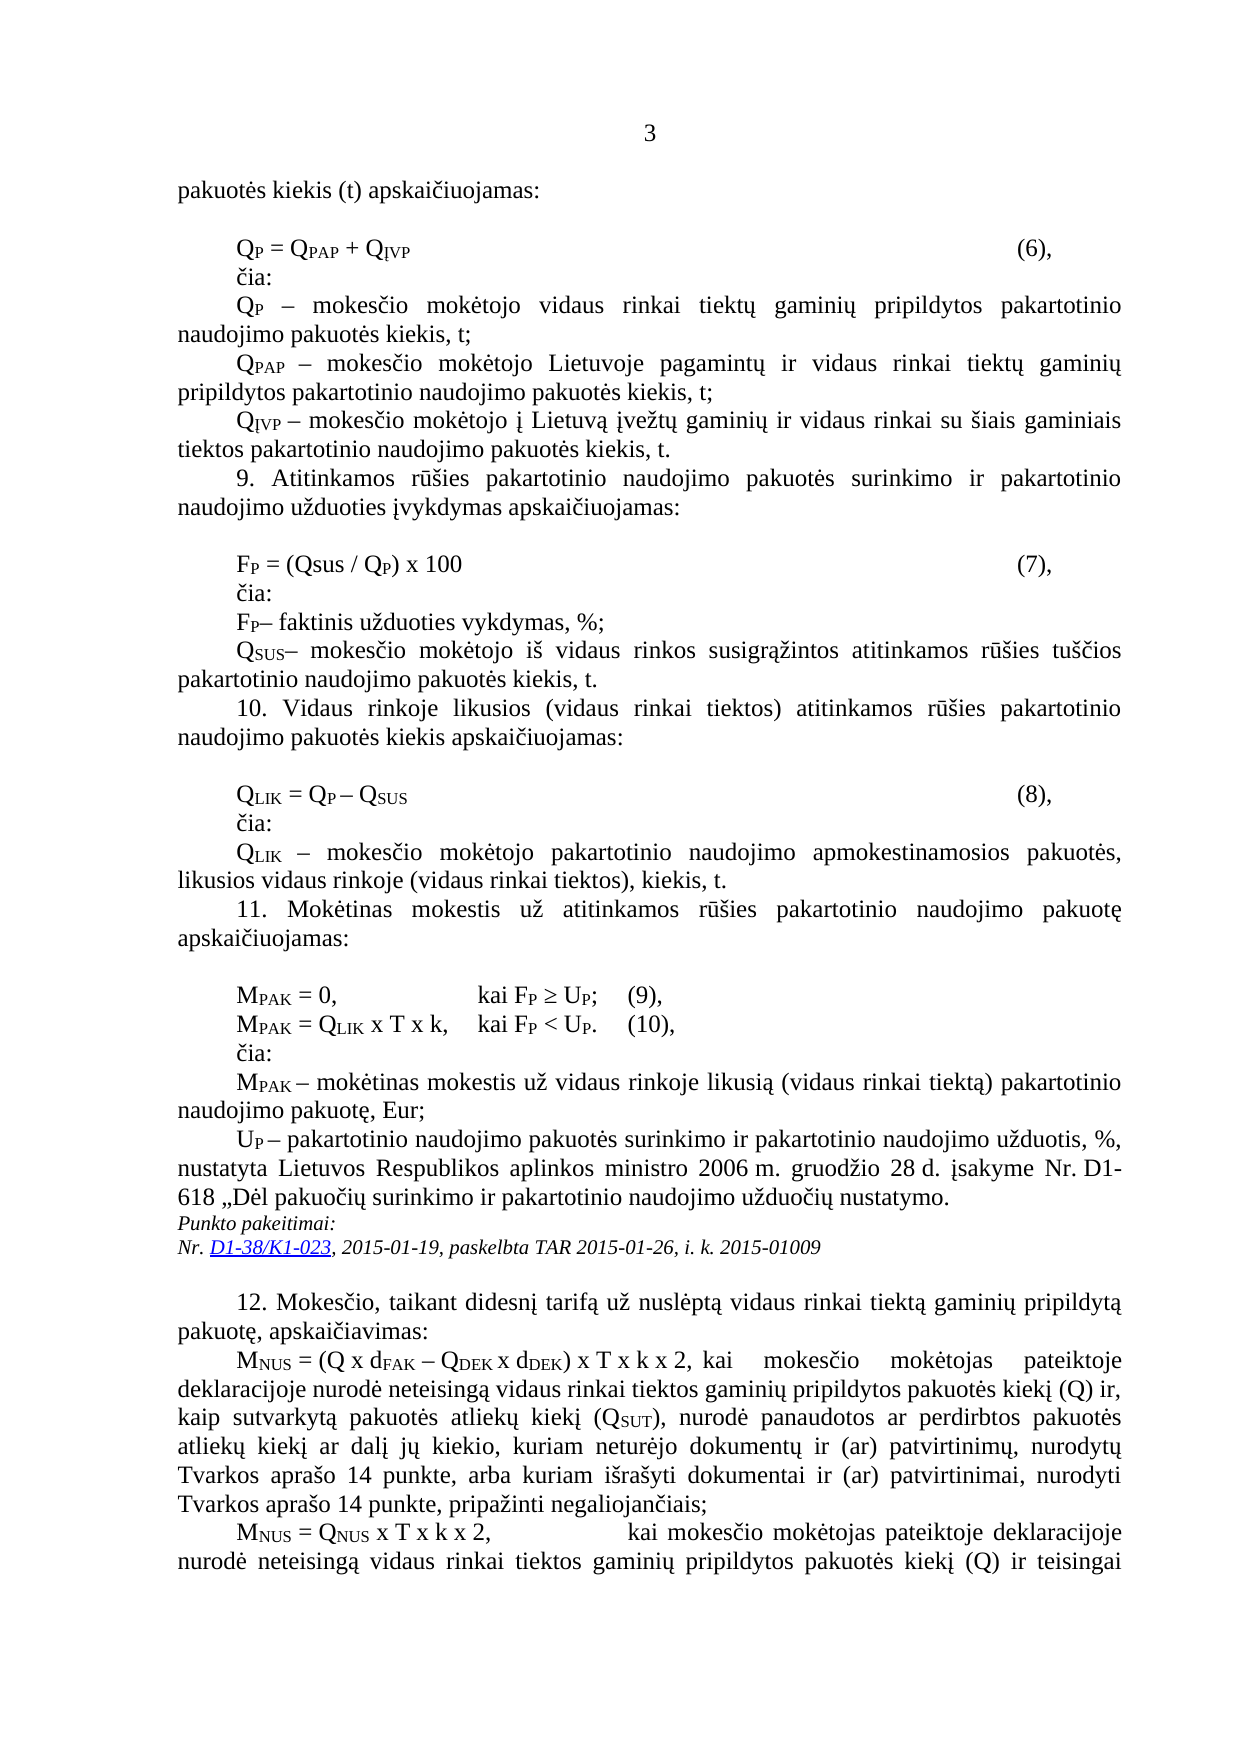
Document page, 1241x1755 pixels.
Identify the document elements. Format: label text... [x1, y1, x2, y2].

text QLIK – mokesčio mokėtojo pakartotinio naudojimo apmokestinamosios pakuotės, likusios vidaus rinkoje (vidaus rinkai tiektos), kiekis, t. [177, 837, 1122, 894]
text čia: [177, 808, 1122, 837]
text QP – mokesčio mokėtojo vidaus rinkai tiektų gaminių pripildytos pakartotinio naudojimo pakuotės kiekis, t; [177, 291, 1122, 348]
text Punkto pakeitimai: [177, 1211, 1122, 1235]
text MNUS = (Q x dFAK – QDEK x dDEK) x T x k x 2, kai mokesčio mokėtojas pateiktoje deklaracijoje nurodė neteisingą vidaus rinkai tiektos gaminių pripildytos pakuotės kiekį (Q) ir, kaip sutvarkytą pakuotės atliekų kiekį (QSUT), nurodė panaudotos ar perdirbtos pakuotės atliekų kiekį ar dalį jų kiekio, kuriam neturėjo dokumentų ir (ar) patvirtinimų, nurodytų Tvarkos aprašo 14 punkte, arba kuriam išrašyti dokumentai ir (ar) patvirtinimai, nurodyti Tvarkos aprašo 14 punkte, pripažinti negaliojančiais; [177, 1345, 1122, 1517]
text QPAP – mokesčio mokėtojo Lietuvoje pagamintų ir vidaus rinkai tiektų gaminių pripildytos pakartotinio naudojimo pakuotės kiekis, t; [177, 348, 1122, 406]
text MPAK = 0, kai FP ≥ UP; (9), [177, 981, 1122, 1009]
text MPAK = QLIK x T x k, kai FP < UP. (10), [177, 1009, 1122, 1038]
text čia: [177, 262, 1122, 291]
text FP = (Qsus / QP) x 100 (7), [177, 549, 1122, 578]
text 12. Mokesčio, taikant didesnį tarifą už nuslėptą vidaus rinkai tiektą gaminių pripildytą pakuotę, apskaičiavimas: [177, 1287, 1122, 1345]
text pakuotės kiekis (t) apskaičiuojamas: [177, 176, 1122, 204]
text QLIK = QP – QSUS (8), [177, 779, 1122, 808]
text MNUS = QNUS x T x k x 2, kai mokesčio mokėtojas pateiktoje deklaracijoje nurodė neteisingą vidaus rinkai tiektos gaminių pripildytos pakuotės kiekį (Q) ir teisingai [177, 1517, 1122, 1575]
text čia: [177, 578, 1122, 607]
text 9. Atitinkamos rūšies pakartotinio naudojimo pakuotės surinkimo ir pakartotinio naudojimo užduoties įvykdymas apskaičiuojamas: [177, 463, 1122, 521]
text čia: [177, 1038, 1122, 1067]
text QP = QPAP + QĮVP (6), [177, 233, 1122, 262]
text UP – pakartotinio naudojimo pakuotės surinkimo ir pakartotinio naudojimo užduotis, %, nustatyta Lietuvos Respublikos aplinkos ministro 2006 m. gruodžio 28 d. įsakyme Nr. D1-618 „Dėl pakuočių surinkimo ir pakartotinio naudojimo užduočių nustatymo. [177, 1124, 1122, 1211]
text Nr. D1-38/K1-023, 2015-01-19, paskelbta TAR 2015-01-26, i. k. 2015-01009 [177, 1235, 1122, 1259]
text 10. Vidaus rinkoje likusios (vidaus rinkai tiektos) atitinkamos rūšies pakartotinio naudojimo pakuotės kiekis apskaičiuojamas: [177, 693, 1122, 751]
text 11. Mokėtinas mokestis už atitinkamos rūšies pakartotinio naudojimo pakuotę apskaičiuojamas: [177, 894, 1122, 952]
text MPAK – mokėtinas mokestis už vidaus rinkoje likusią (vidaus rinkai tiektą) pakartotinio naudojimo pakuotę, Eur; [177, 1067, 1122, 1124]
text FP– faktinis užduoties vykdymas, %; [177, 607, 1122, 636]
text QSUS– mokesčio mokėtojo iš vidaus rinkos susigrąžintos atitinkamos rūšies tuščios pakartotinio naudojimo pakuotės kiekis, t. [177, 636, 1122, 693]
text QĮVP – mokesčio mokėtojo į Lietuvą įvežtų gaminių ir vidaus rinkai su šiais gaminiais tiektos pakartotinio naudojimo pakuotės kiekis, t. [177, 406, 1122, 463]
